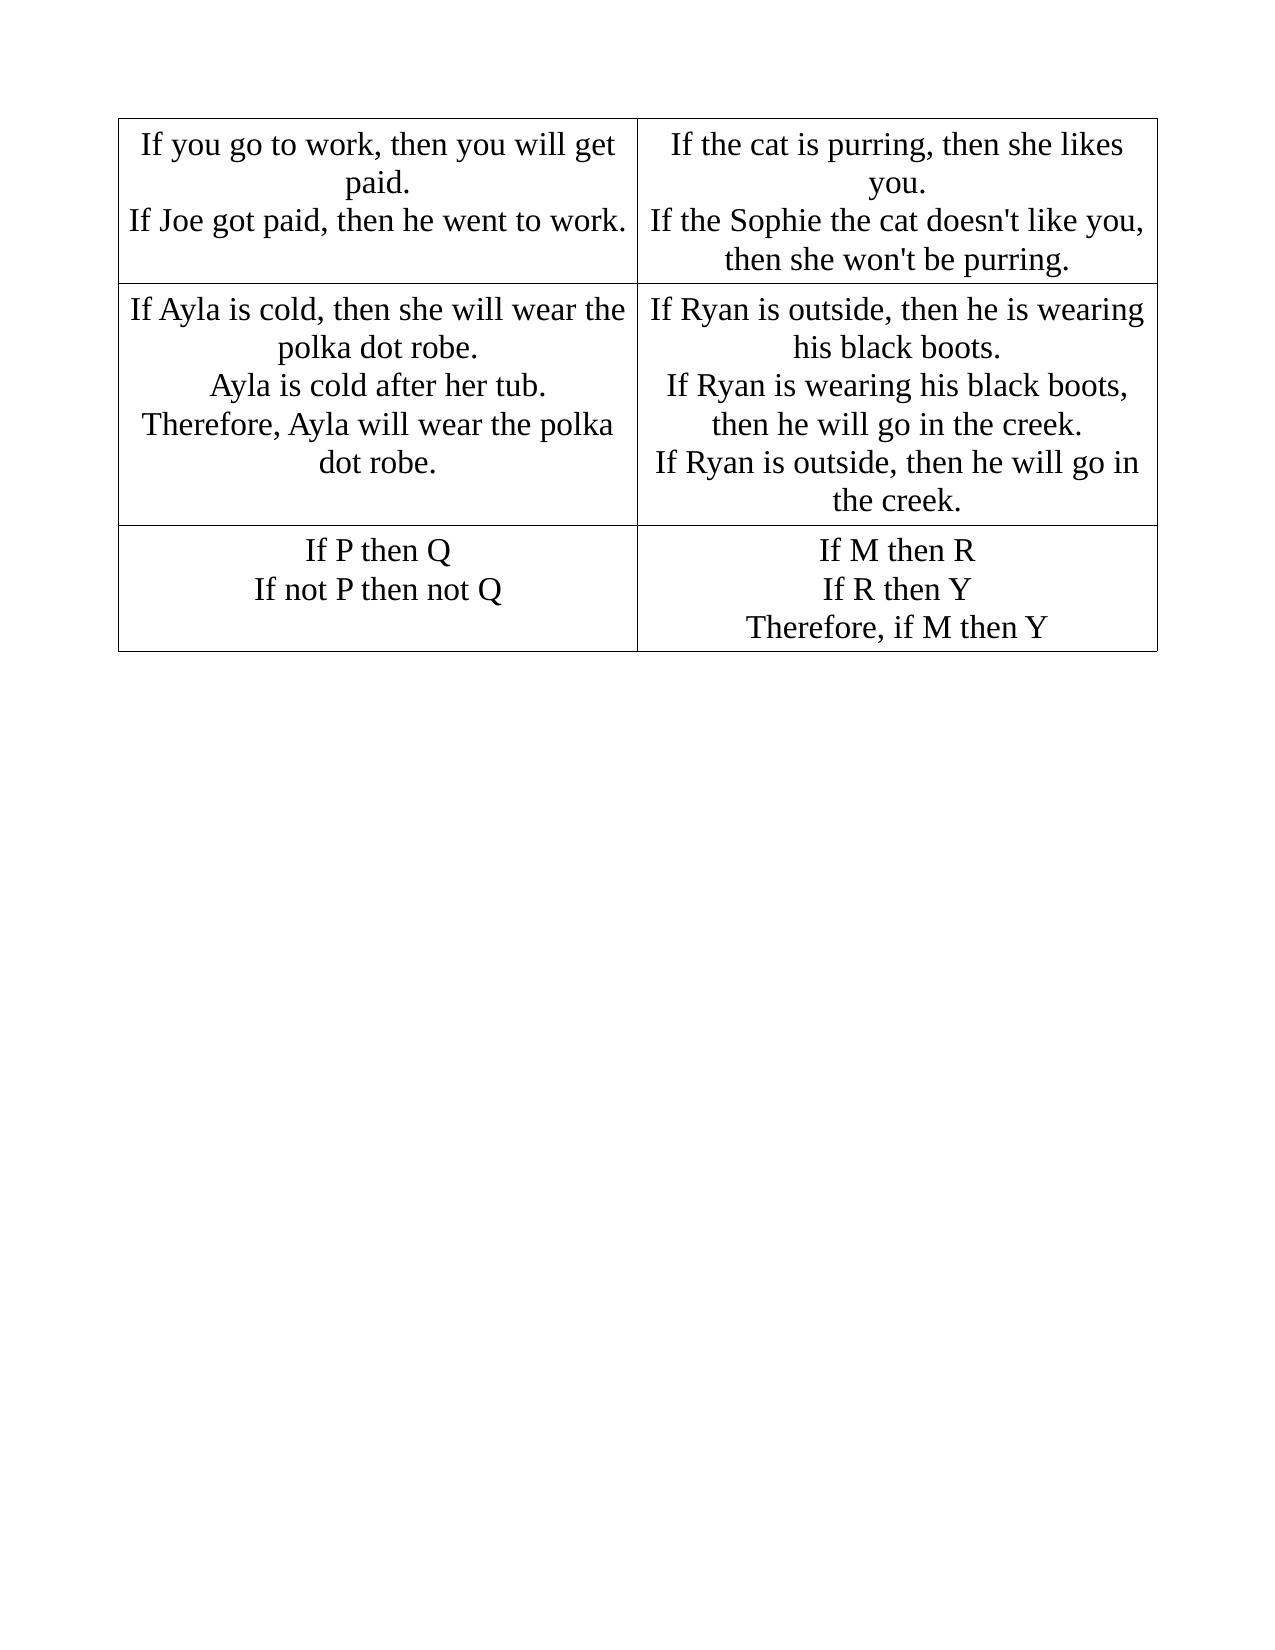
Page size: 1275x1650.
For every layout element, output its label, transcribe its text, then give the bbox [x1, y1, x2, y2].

table_cell If you go to work, then you will get paid. If Joe got paid, then he went to work. [119, 119, 637, 283]
table_cell If Ayla is cold, then she will wear the polka dot robe. Ayla is cold after her tub. Therefore, Ayla will wear the polka dot robe. [119, 284, 637, 524]
table_cell If P then Q If not P then not Q [119, 526, 637, 651]
table_cell If M then R If R then Y Therefore, if M then Y [638, 526, 1157, 651]
table_cell If Ryan is outside, then he is wearing his black boots. If Ryan is wearing his black boots, then he will go in the creek. If Ryan is outside, then he will go in the creek. [638, 284, 1157, 524]
table_cell If the cat is purring, then she likes you. If the Sophie the cat doesn't like you, then she won't be purring. [638, 119, 1157, 283]
